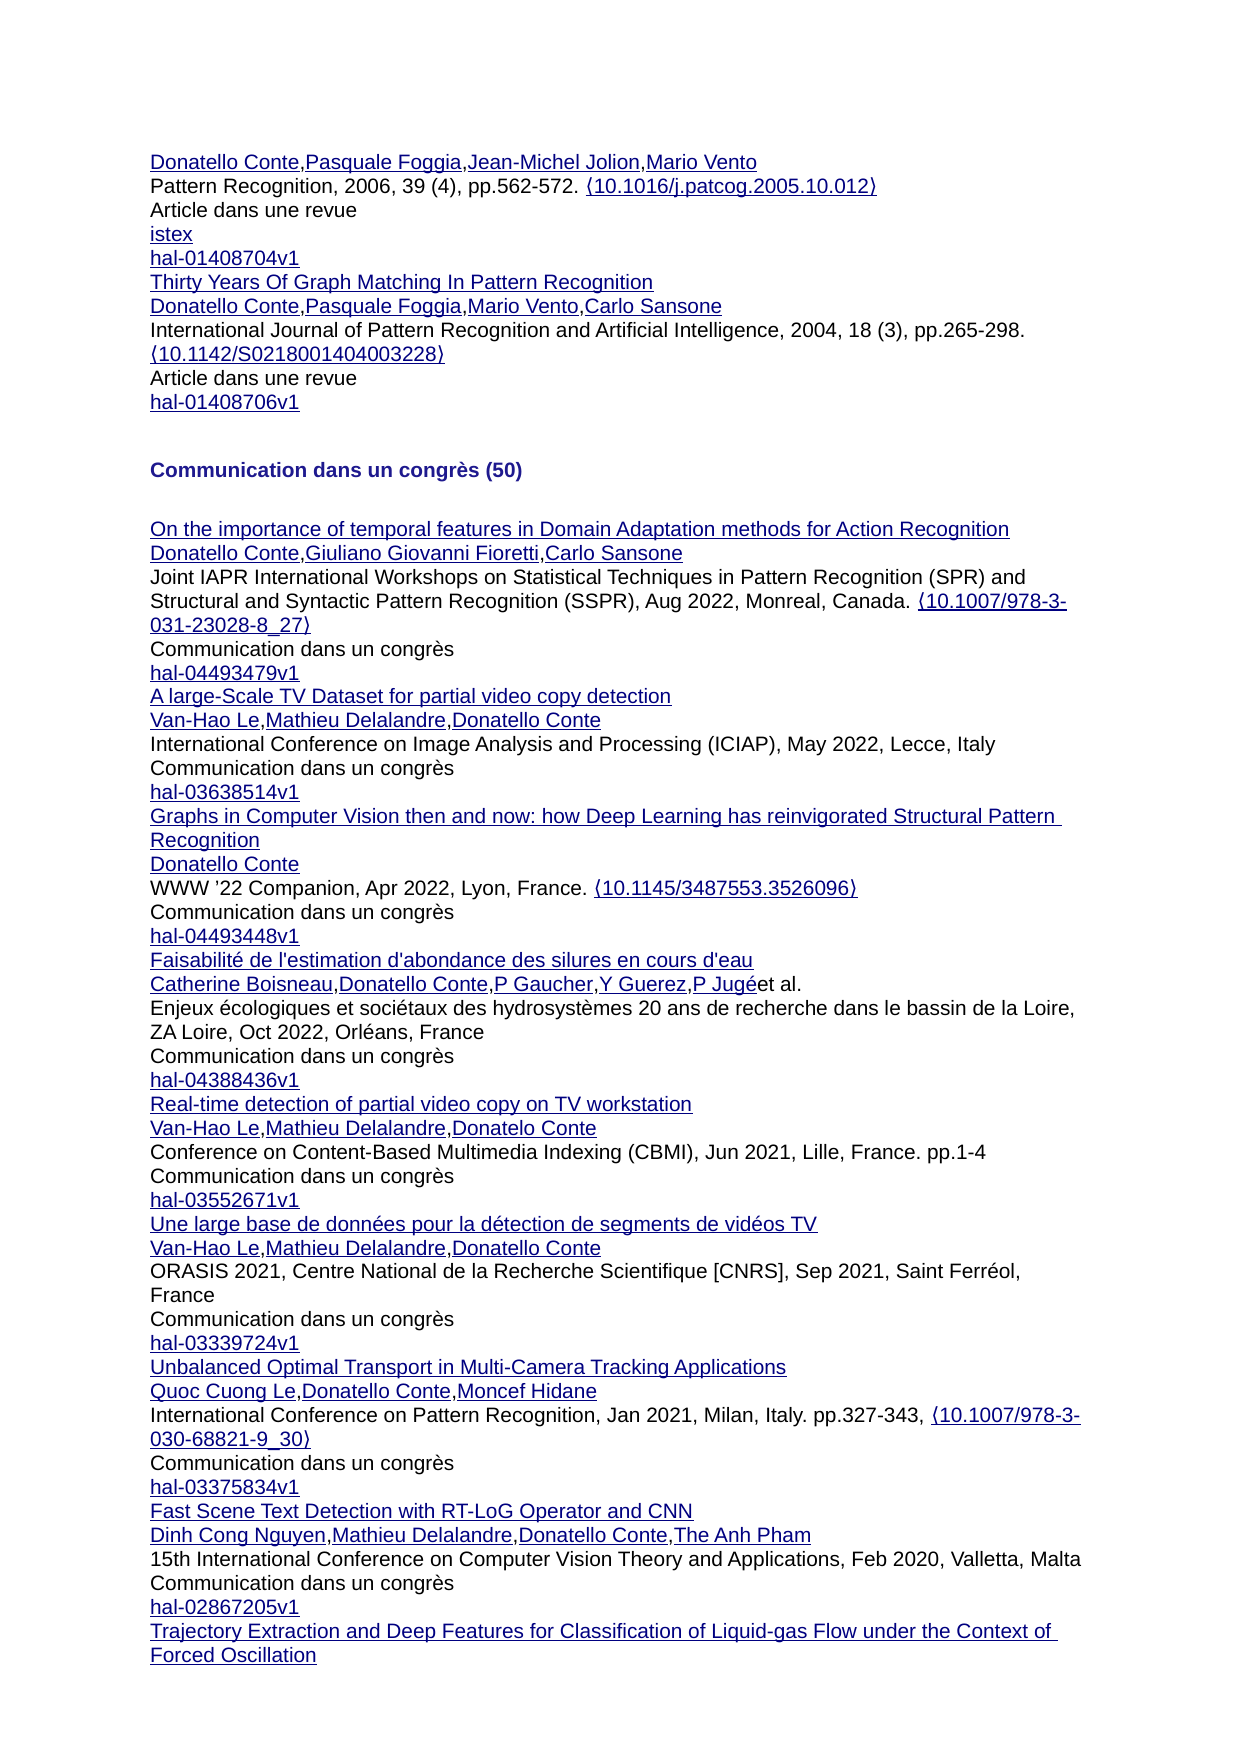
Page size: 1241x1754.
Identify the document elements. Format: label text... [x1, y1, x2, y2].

table_cell Graphs in Computer Vision then and now: how Deep Learning has reinvigorated Structural Pattern Recognition Donatello Conte WWW ’22 Companion, Apr 2022, Lyon, France. ⟨10.1145/3487553.3526096⟩ Communication dans un congrès hal-04493448v1 [150, 804, 1090, 948]
table_cell Real-time detection of partial video copy on TV workstation Van-Hao Le,Mathieu Delalandre,Donatelo Conte Conference on Content-Based Multimedia Indexing (CBMI), Jun 2021, Lille, France. pp.1-4 Communication dans un congrès hal-03552671v1 [150, 1092, 1090, 1211]
table_cell Unbalanced Optimal Transport in Multi-Camera Tracking Applications Quoc Cuong Le,Donatello Conte,Moncef Hidane International Conference on Pattern Recognition, Jan 2021, Milan, Italy. pp.327-343, ⟨10.1007/978-3-030-68821-9_30⟩ Communication dans un congrès hal-03375834v1 [150, 1355, 1090, 1499]
table_cell Trajectory Extraction and Deep Features for Classification of Liquid-gas Flow under the Context of Forced Oscillation [150, 1619, 1090, 1667]
table_cell Une large base de données pour la détection de segments de vidéos TV Van-Hao Le,Mathieu Delalandre,Donatello Conte ORASIS 2021, Centre National de la Recherche Scientifique [CNRS], Sep 2021, Saint Ferréol, France Communication dans un congrès hal-03339724v1 [150, 1211, 1090, 1355]
table_cell Faisabilité de l'estimation d'abondance des silures en cours d'eau Catherine Boisneau,Donatello Conte,P Gaucher,Y Guerez,P Jugéet al. Enjeux écologiques et sociétaux des hydrosystèmes 20 ans de recherche dans le bassin de la Loire, ZA Loire, Oct 2022, Orléans, France Communication dans un congrès hal-04388436v1 [150, 948, 1090, 1092]
table_header On the importance of temporal features in Domain Adaptation methods for Action Recognition Donatello Conte,Giuliano Giovanni Fioretti,Carlo Sansone Joint IAPR International Workshops on Statistical Techniques in Pattern Recognition (SPR) and Structural and Syntactic Pattern Recognition (SSPR), Aug 2022, Monreal, Canada. ⟨10.1007/978-3-031-23028-8_27⟩ Communication dans un congrès hal-04493479v1 [150, 517, 1090, 684]
table_cell A large-Scale TV Dataset for partial video copy detection Van-Hao Le,Mathieu Delalandre,Donatello Conte International Conference on Image Analysis and Processing (ICIAP), May 2022, Lecce, Italy Communication dans un congrès hal-03638514v1 [150, 684, 1090, 804]
table_cell Fast Scene Text Detection with RT-LoG Operator and CNN Dinh Cong Nguyen,Mathieu Delalandre,Donatello Conte,The Anh Pham 15th International Conference on Computer Vision Theory and Applications, Feb 2020, Valletta, Malta Communication dans un congrès hal-02867205v1 [150, 1499, 1090, 1619]
table_cell Thirty Years Of Graph Matching In Pattern Recognition Donatello Conte,Pasquale Foggia,Mario Vento,Carlo Sansone International Journal of Pattern Recognition and Artificial Intelligence, 2004, 18 (3), pp.265-298. ⟨10.1142/S0218001404003228⟩ Article dans une revue hal-01408706v1 [150, 270, 1090, 413]
table_cell Donatello Conte,Pasquale Foggia,Jean-Michel Jolion,Mario Vento Pattern Recognition, 2006, 39 (4), pp.562-572. ⟨10.1016/j.patcog.2005.10.012⟩ Article dans une revue istex hal-01408704v1 [150, 150, 1090, 270]
subtitle Communication dans un congrès (50) [150, 458, 1090, 482]
